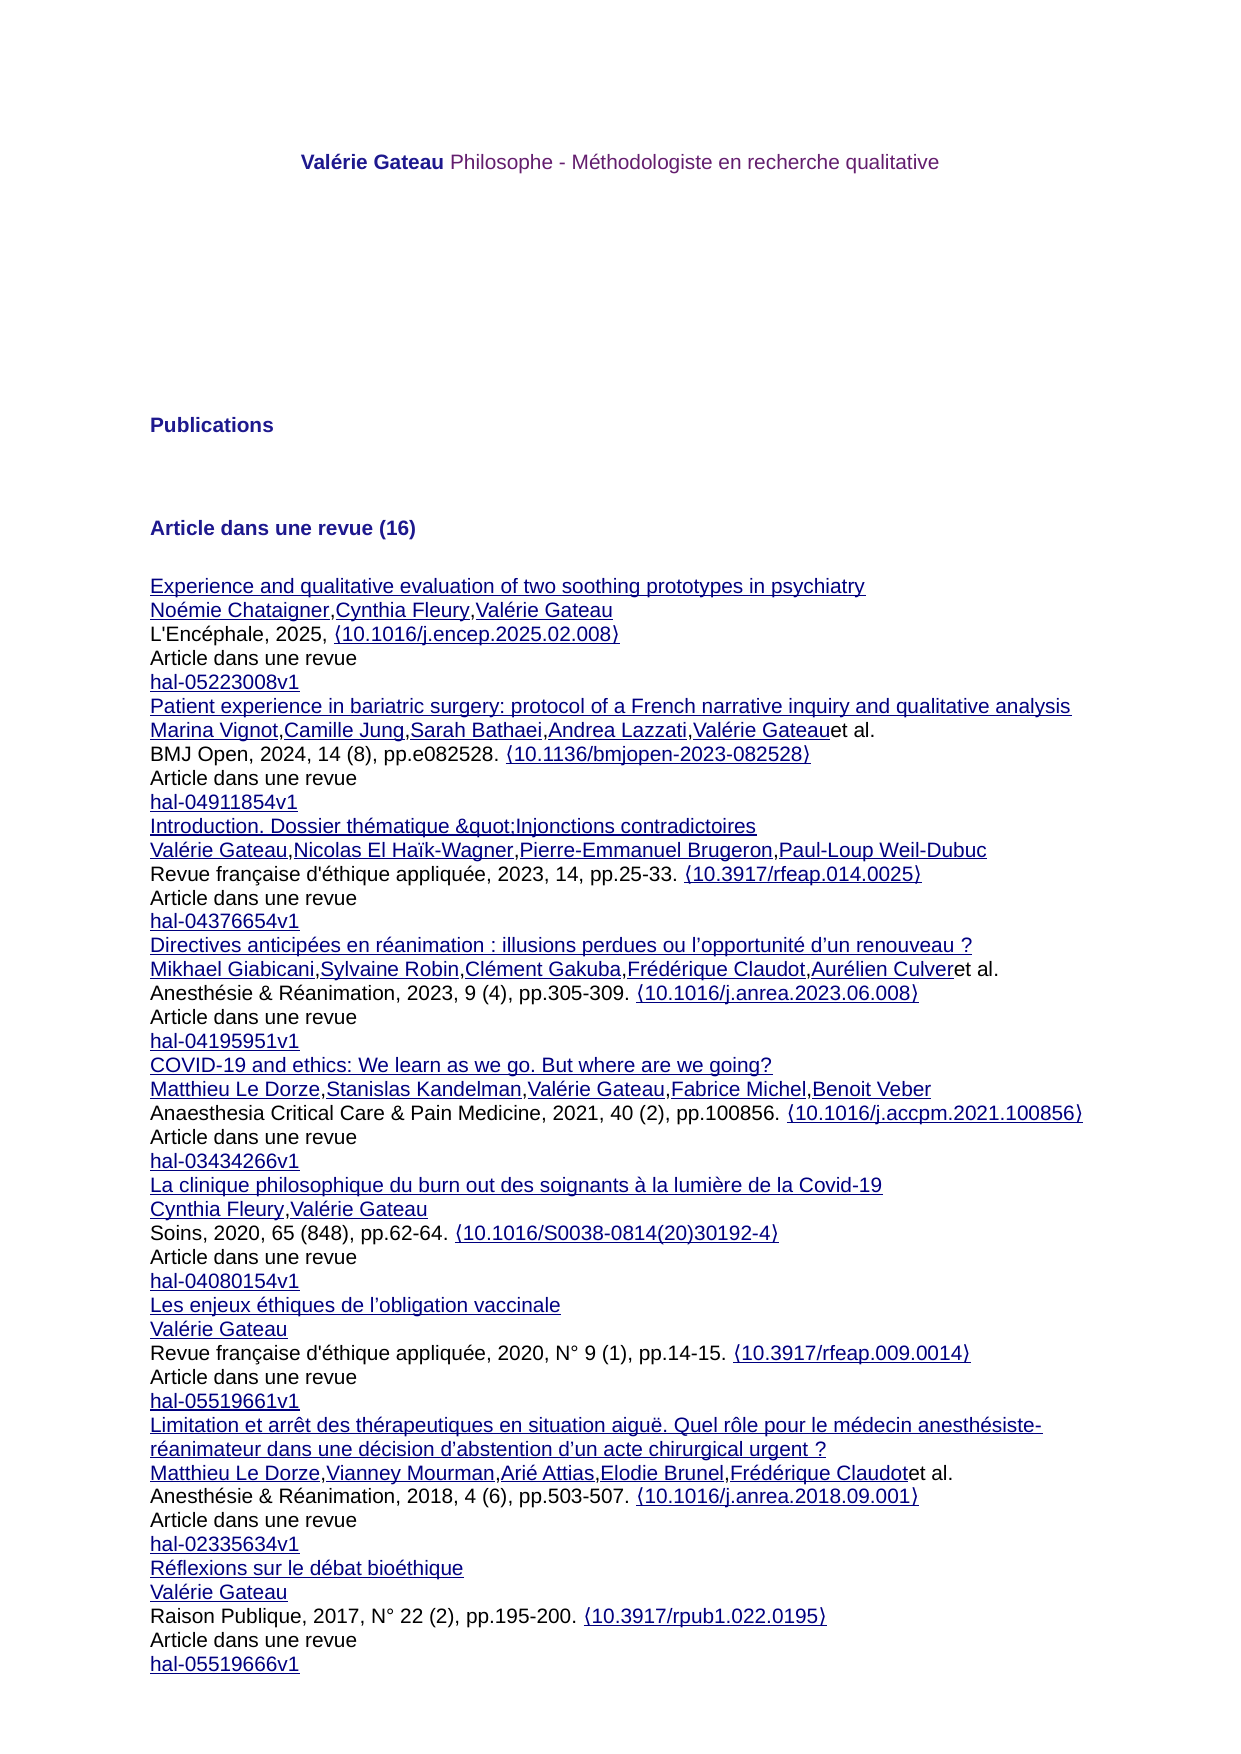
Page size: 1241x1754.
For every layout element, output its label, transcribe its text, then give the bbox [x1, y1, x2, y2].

table_cell La clinique philosophique du burn out des soignants à la lumière de la Covid-19 Cynthia Fleury,Valérie Gateau Soins, 2020, 65 (848), pp.62-64. ⟨10.1016/S0038-0814(20)30192-4⟩ Article dans une revue hal-04080154v1 [150, 1173, 1090, 1293]
subtitle Publications [150, 412, 1090, 436]
table_cell Patient experience in bariatric surgery: protocol of a French narrative inquiry and qualitative analysis Marina Vignot,Camille Jung,Sarah Bathaei,Andrea Lazzati,Valérie Gateauet al. BMJ Open, 2024, 14 (8), pp.e082528. ⟨10.1136/bmjopen-2023-082528⟩ Article dans une revue hal-04911854v1 [150, 694, 1090, 813]
table_cell COVID-19 and ethics: We learn as we go. But where are we going? Matthieu Le Dorze,Stanislas Kandelman,Valérie Gateau,Fabrice Michel,Benoit Veber Anaesthesia Critical Care & Pain Medicine, 2021, 40 (2), pp.100856. ⟨10.1016/j.accpm.2021.100856⟩ Article dans une revue hal-03434266v1 [150, 1053, 1090, 1173]
subtitle Valérie Gateau Philosophe - Méthodologiste en recherche qualitative [150, 150, 1090, 174]
table_header Experience and qualitative evaluation of two soothing prototypes in psychiatry Noémie Chataigner,Cynthia Fleury,Valérie Gateau L'Encéphale, 2025, ⟨10.1016/j.encep.2025.02.008⟩ Article dans une revue hal-05223008v1 [150, 574, 1090, 694]
table_cell Les enjeux éthiques de l’obligation vaccinale Valérie Gateau Revue française d'éthique appliquée, 2020, N° 9 (1), pp.14-15. ⟨10.3917/rfeap.009.0014⟩ Article dans une revue hal-05519661v1 [150, 1293, 1090, 1412]
table_cell Limitation et arrêt des thérapeutiques en situation aiguë. Quel rôle pour le médecin anesthésiste-réanimateur dans une décision d’abstention d’un acte chirurgical urgent ? Matthieu Le Dorze,Vianney Mourman,Arié Attias,Elodie Brunel,Frédérique Claudotet al. Anesthésie & Réanimation, 2018, 4 (6), pp.503-507. ⟨10.1016/j.anrea.2018.09.001⟩ Article dans une revue hal-02335634v1 [150, 1413, 1090, 1556]
subtitle Article dans une revue (16) [150, 516, 1090, 539]
table_cell Réflexions sur le débat bioéthique Valérie Gateau Raison Publique, 2017, N° 22 (2), pp.195-200. ⟨10.3917/rpub1.022.0195⟩ Article dans une revue hal-05519666v1 [150, 1556, 1090, 1676]
table_cell Introduction. Dossier thématique &quot;Injonctions contradictoires Valérie Gateau,Nicolas El Haïk-Wagner,Pierre-Emmanuel Brugeron,Paul-Loup Weil-Dubuc Revue française d'éthique appliquée, 2023, 14, pp.25-33. ⟨10.3917/rfeap.014.0025⟩ Article dans une revue hal-04376654v1 [150, 814, 1090, 933]
table_cell Directives anticipées en réanimation : illusions perdues ou l’opportunité d’un renouveau ? Mikhael Giabicani,Sylvaine Robin,Clément Gakuba,Frédérique Claudot,Aurélien Culveret al. Anesthésie & Réanimation, 2023, 9 (4), pp.305-309. ⟨10.1016/j.anrea.2023.06.008⟩ Article dans une revue hal-04195951v1 [150, 933, 1090, 1053]
